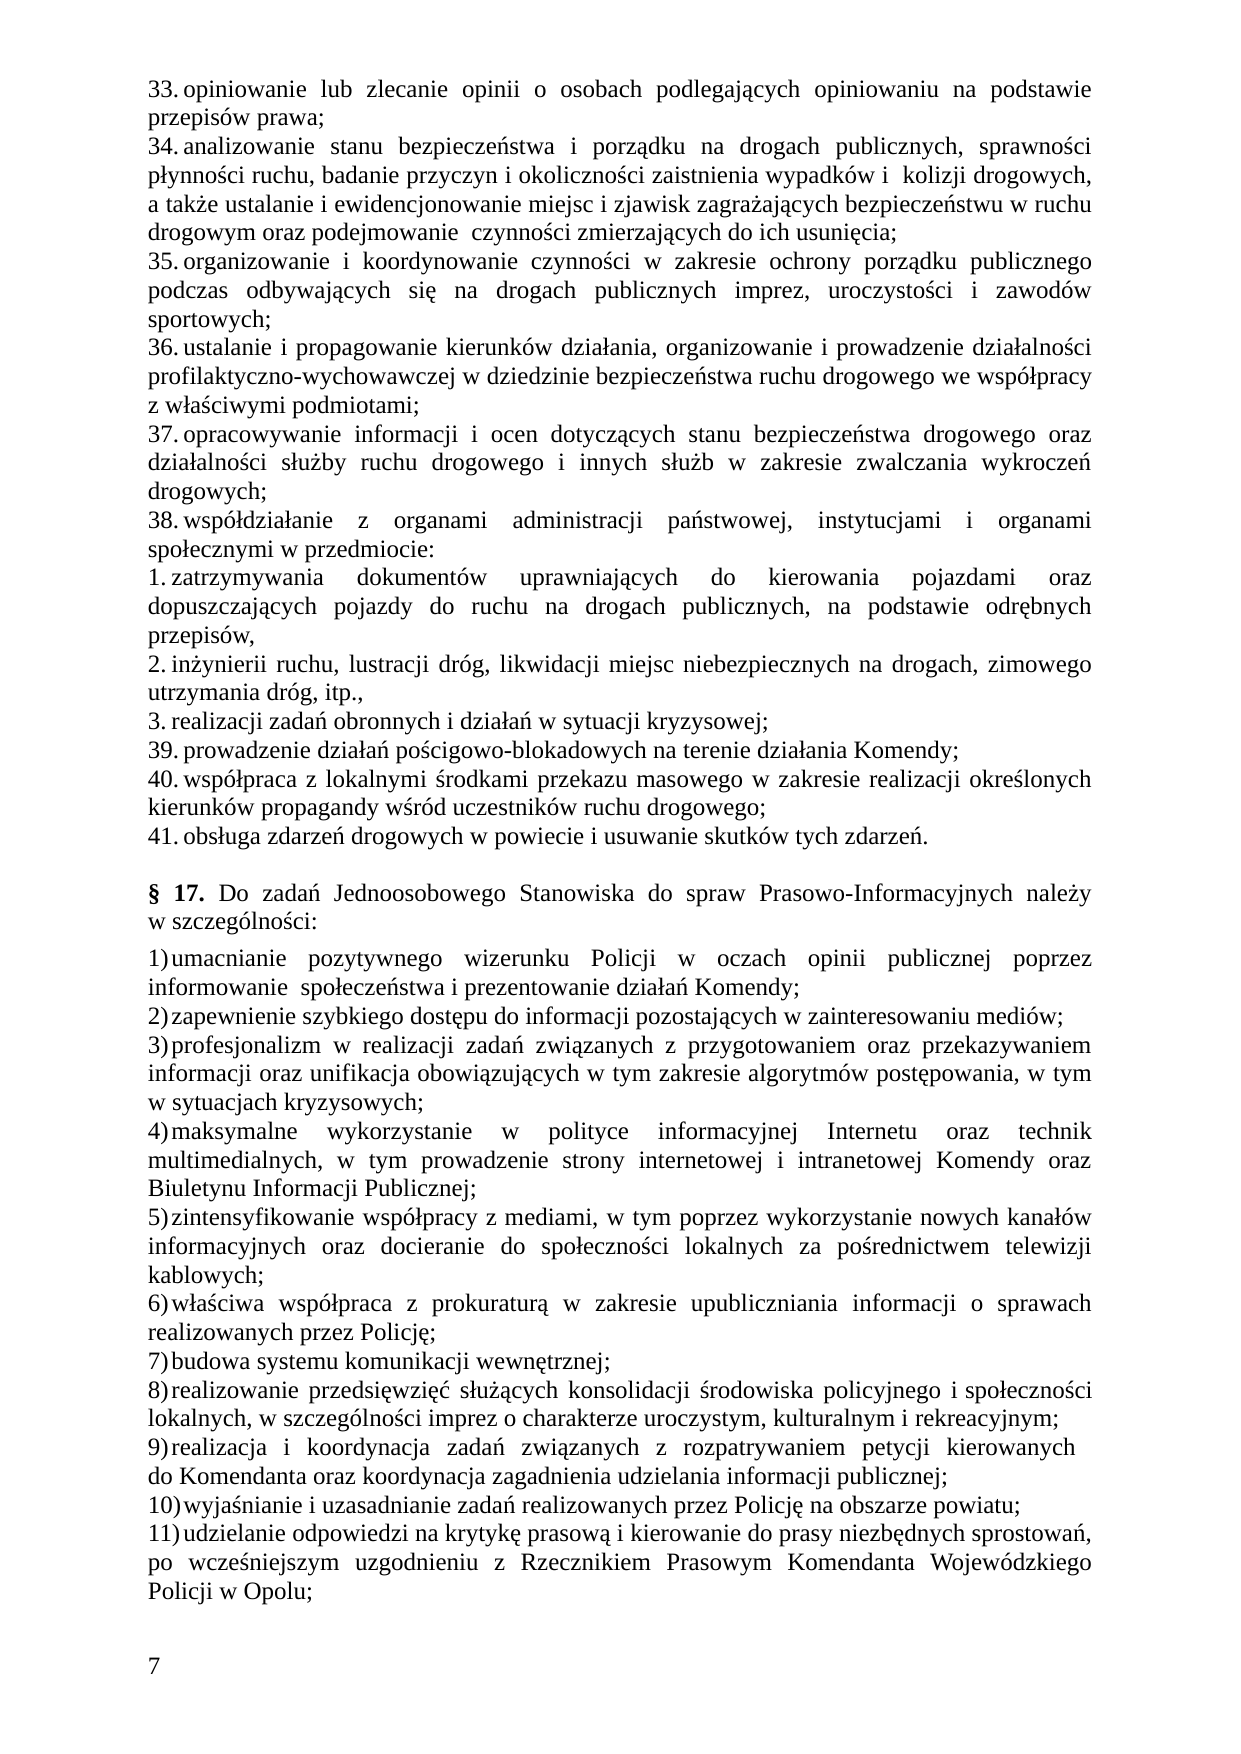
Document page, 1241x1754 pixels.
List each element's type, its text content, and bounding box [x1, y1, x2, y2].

list profesjonalizm w realizacji zadań związanych z przygotowaniem oraz przekazywaniem informacji oraz unifikacja obowiązujących w tym zakresie algorytmów postępowania, w tym w sytuacjach kryzysowych; [148, 1030, 1092, 1116]
text § 17. Do zadań Jednoosobowego Stanowiska do spraw Prasowo-Informacyjnych należy w szczególności: [148, 878, 1092, 935]
list współdziałanie z organami administracji państwowej, instytucjami i organami społecznymi w przedmiocie: [148, 505, 1092, 562]
list udzielanie odpowiedzi na krytykę prasową i kierowanie do prasy niezbędnych sprostowań, po wcześniejszym uzgodnieniu z Rzecznikiem Prasowym Komendanta Wojewódzkiego Policji w Opolu; [148, 1518, 1092, 1605]
list zapewnienie szybkiego dostępu do informacji pozostających w zainteresowaniu mediów; [148, 1001, 1092, 1030]
list inżynierii ruchu, lustracji dróg, likwidacji miejsc niebezpiecznych na drogach, zimowego utrzymania dróg, itp., [148, 649, 1092, 706]
list zintensyfikowanie współpracy z mediami, w tym poprzez wykorzystanie nowych kanałów informacyjnych oraz docieranie do społeczności lokalnych za pośrednictwem telewizji kablowych; [148, 1202, 1092, 1288]
list organizowanie i koordynowanie czynności w zakresie ochrony porządku publicznego podczas odbywających się na drogach publicznych imprez, uroczystości i zawodów sportowych; [148, 246, 1092, 332]
list budowa systemu komunikacji wewnętrznej; [148, 1346, 1092, 1375]
list maksymalne wykorzystanie w polityce informacyjnej Internetu oraz technik multimedialnych, w tym prowadzenie strony internetowej i intranetowej Komendy oraz Biuletynu Informacji Publicznej; [148, 1116, 1092, 1202]
list ustalanie i propagowanie kierunków działania, organizowanie i prowadzenie działalności profilaktyczno-wychowawczej w dziedzinie bezpieczeństwa ruchu drogowego we współpracy z właściwymi podmiotami; [148, 332, 1092, 419]
list realizacji zadań obronnych i działań w sytuacji kryzysowej; [148, 706, 1092, 735]
list wyjaśnianie i uzasadnianie zadań realizowanych przez Policję na obszarze powiatu; [148, 1490, 1092, 1518]
list realizowanie przedsięwzięć służących konsolidacji środowiska policyjnego i społeczności lokalnych, w szczególności imprez o charakterze uroczystym, kulturalnym i rekreacyjnym; [148, 1375, 1092, 1432]
list analizowanie stanu bezpieczeństwa i porządku na drogach publicznych, sprawności płynności ruchu, badanie przyczyn i okoliczności zaistnienia wypadków i kolizji drogowych, a także ustalanie i ewidencjonowanie miejsc i zjawisk zagrażających bezpieczeństwu w ruchu drogowym oraz podejmowanie czynności zmierzających do ich usunięcia; [148, 131, 1092, 246]
list zatrzymywania dokumentów uprawniających do kierowania pojazdami oraz dopuszczających pojazdy do ruchu na drogach publicznych, na podstawie odrębnych przepisów, [148, 562, 1092, 649]
list obsługa zdarzeń drogowych w powiecie i usuwanie skutków tych zdarzeń. [148, 821, 1092, 850]
list prowadzenie działań pościgowo-blokadowych na terenie działania Komendy; [148, 735, 1092, 764]
list umacnianie pozytywnego wizerunku Policji w oczach opinii publicznej poprzez informowanie społeczeństwa i prezentowanie działań Komendy; [148, 943, 1092, 1001]
list opracowywanie informacji i ocen dotyczących stanu bezpieczeństwa drogowego oraz działalności służby ruchu drogowego i innych służb w zakresie zwalczania wykroczeń drogowych; [148, 419, 1092, 505]
list właściwa współpraca z prokuraturą w zakresie upubliczniania informacji o sprawach realizowanych przez Policję; [148, 1288, 1092, 1346]
list opiniowanie lub zlecanie opinii o osobach podlegających opiniowaniu na podstawie przepisów prawa; [148, 74, 1092, 131]
list współpraca z lokalnymi środkami przekazu masowego w zakresie realizacji określonych kierunków propagandy wśród uczestników ruchu drogowego; [148, 764, 1092, 821]
list realizacja i koordynacja zadań związanych z rozpatrywaniem petycji kierowanych do Komendanta oraz koordynacja zagadnienia udzielania informacji publicznej; [148, 1432, 1092, 1490]
